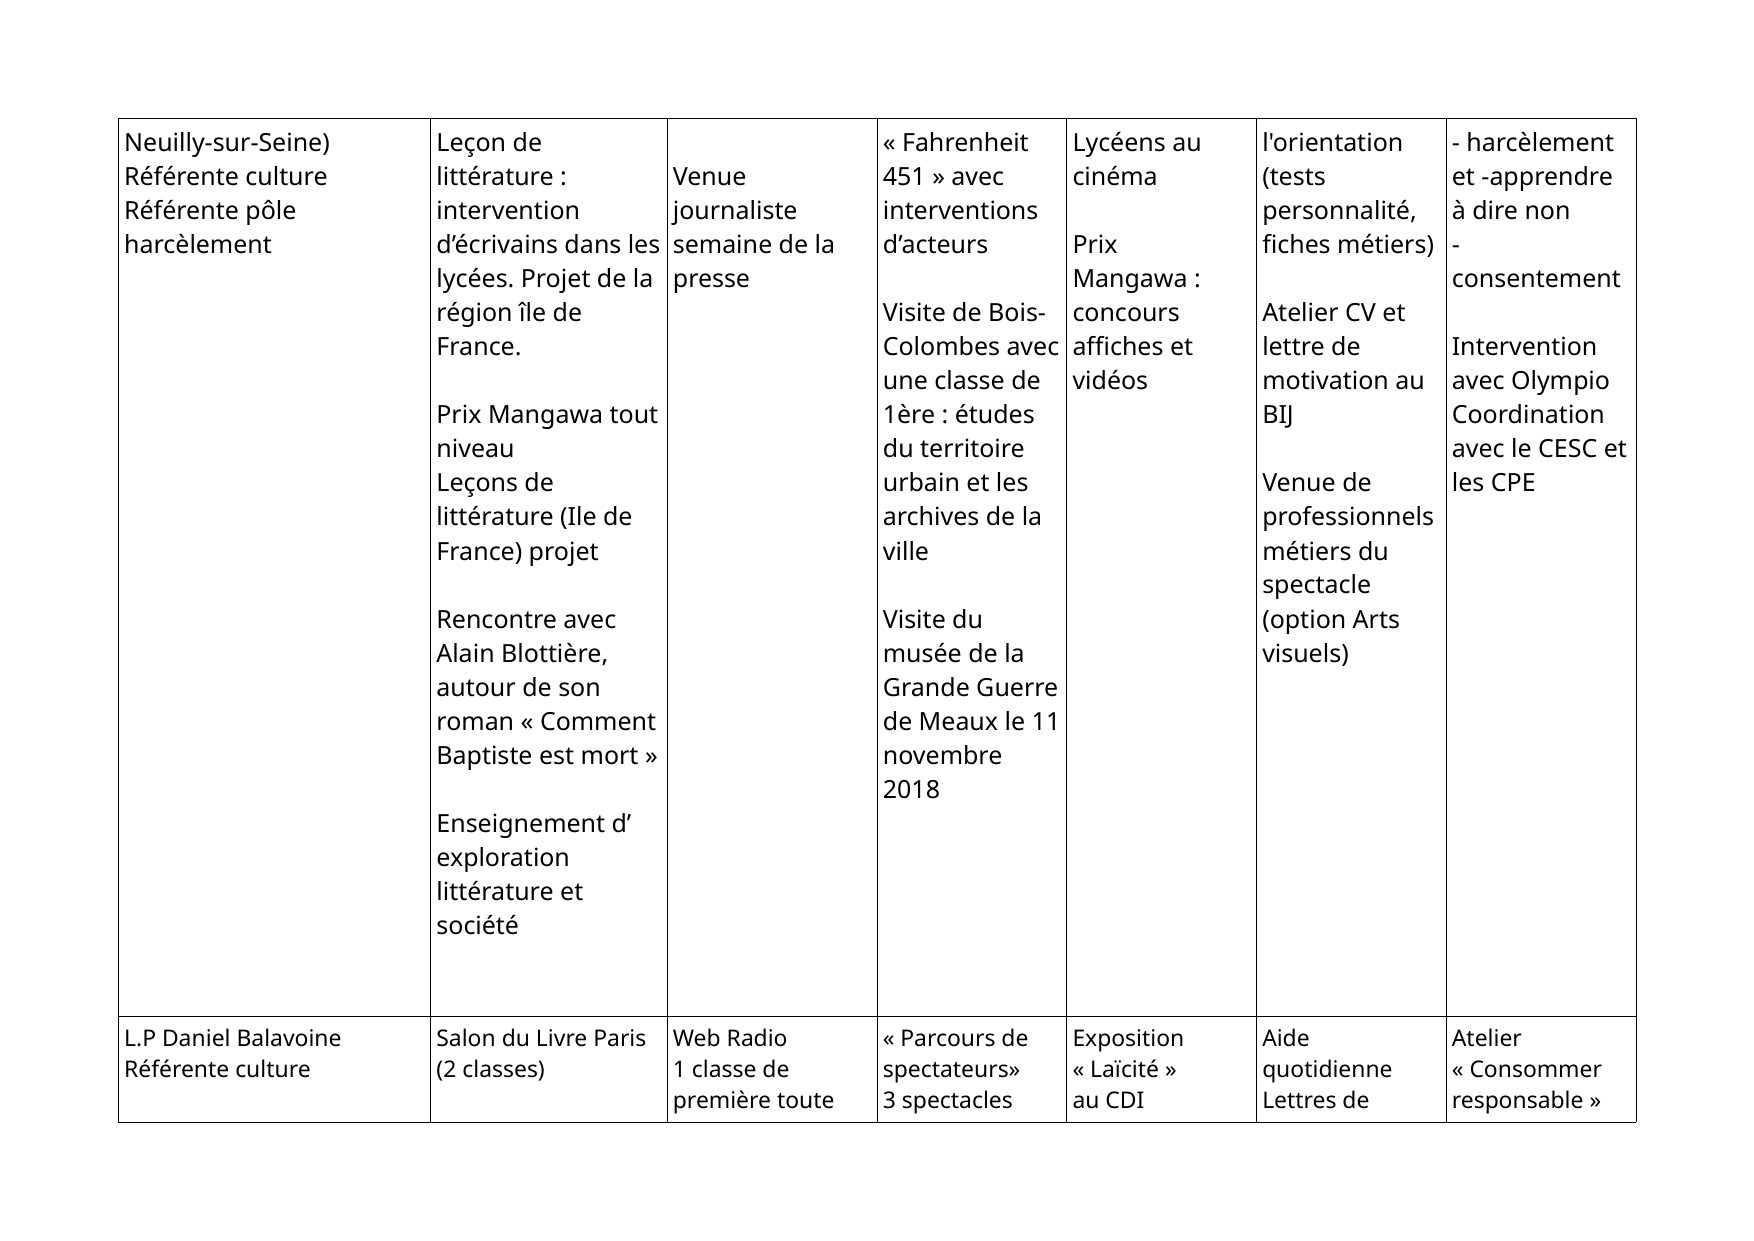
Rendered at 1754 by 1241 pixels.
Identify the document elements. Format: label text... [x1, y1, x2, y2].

table_cell l'orientation (tests personnalité, fiches métiers) Atelier CV et lettre de motivation au BIJ Venue de professionnels métiers du spectacle (option Arts visuels) [1257, 119, 1446, 1016]
table_cell Web Radio 1 classe de première toute [668, 1017, 877, 1121]
table_cell Salon du Livre Paris (2 classes) [431, 1017, 667, 1121]
table_cell Atelier « Consommer responsable » [1447, 1017, 1636, 1121]
table_cell Leçon de littérature : intervention d’écrivains dans les lycées. Projet de la région île de France. Prix Mangawa tout niveau Leçons de littérature (Ile de France) projet Rencontre avec Alain Blottière, autour de son roman « Comment Baptiste est mort » Enseignement d’ exploration littérature et société [431, 119, 667, 1016]
table_cell Lycéens au cinéma Prix Mangawa : concours affiches et vidéos [1067, 119, 1256, 1016]
table_cell Aide quotidienne Lettres de [1257, 1017, 1446, 1121]
table_cell Exposition « Laïcité » au CDI [1067, 1017, 1256, 1121]
table_cell Venue journaliste semaine de la presse [668, 119, 877, 1016]
table_cell « Parcours de spectateurs» 3 spectacles [878, 1017, 1066, 1121]
table_cell « Fahrenheit 451 » avec interventions d’acteurs Visite de Bois-Colombes avec une classe de 1ère : études du territoire urbain et les archives de la ville Visite du musée de la Grande Guerre de Meaux le 11 novembre 2018 [878, 119, 1066, 1016]
table_cell L.P Daniel Balavoine Référente culture [119, 1017, 430, 1121]
table_cell Neuilly-sur-Seine) Référente culture Référente pôle harcèlement [119, 119, 430, 1016]
table_cell - harcèlement et -apprendre à dire non - consentement Intervention avec Olympio Coordination avec le CESC et les CPE [1447, 119, 1636, 1016]
